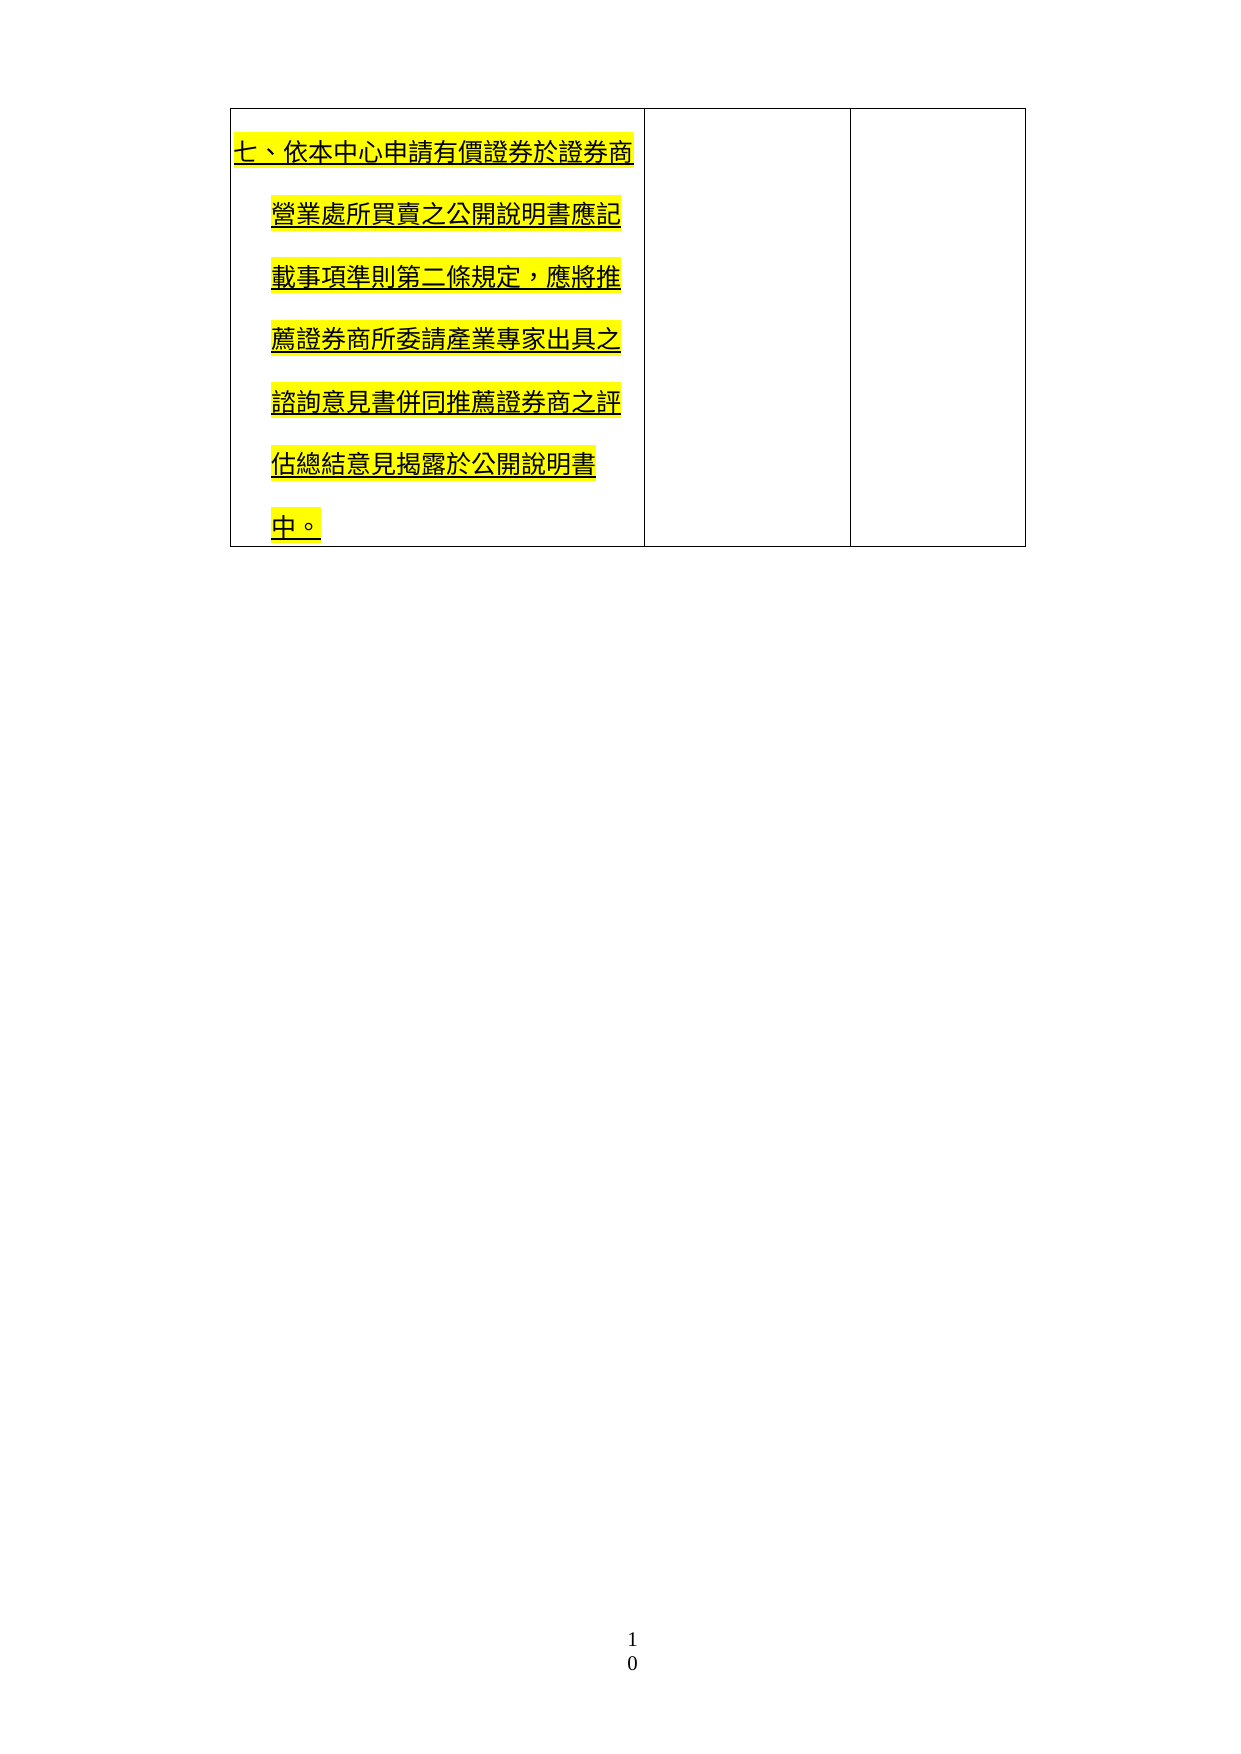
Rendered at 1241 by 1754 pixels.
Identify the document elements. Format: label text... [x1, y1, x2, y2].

table_cell [645, 109, 850, 546]
table_cell 七、依本中心申請有價證券於證券商營業處所買賣之公開說明書應記載事項準則第二條規定，應將推薦證券商所委請產業專家出具之諮詢意見書併同推薦證券商之評估總結意見揭露於公開說明書中。 [231, 109, 644, 546]
table_cell [851, 109, 1025, 546]
